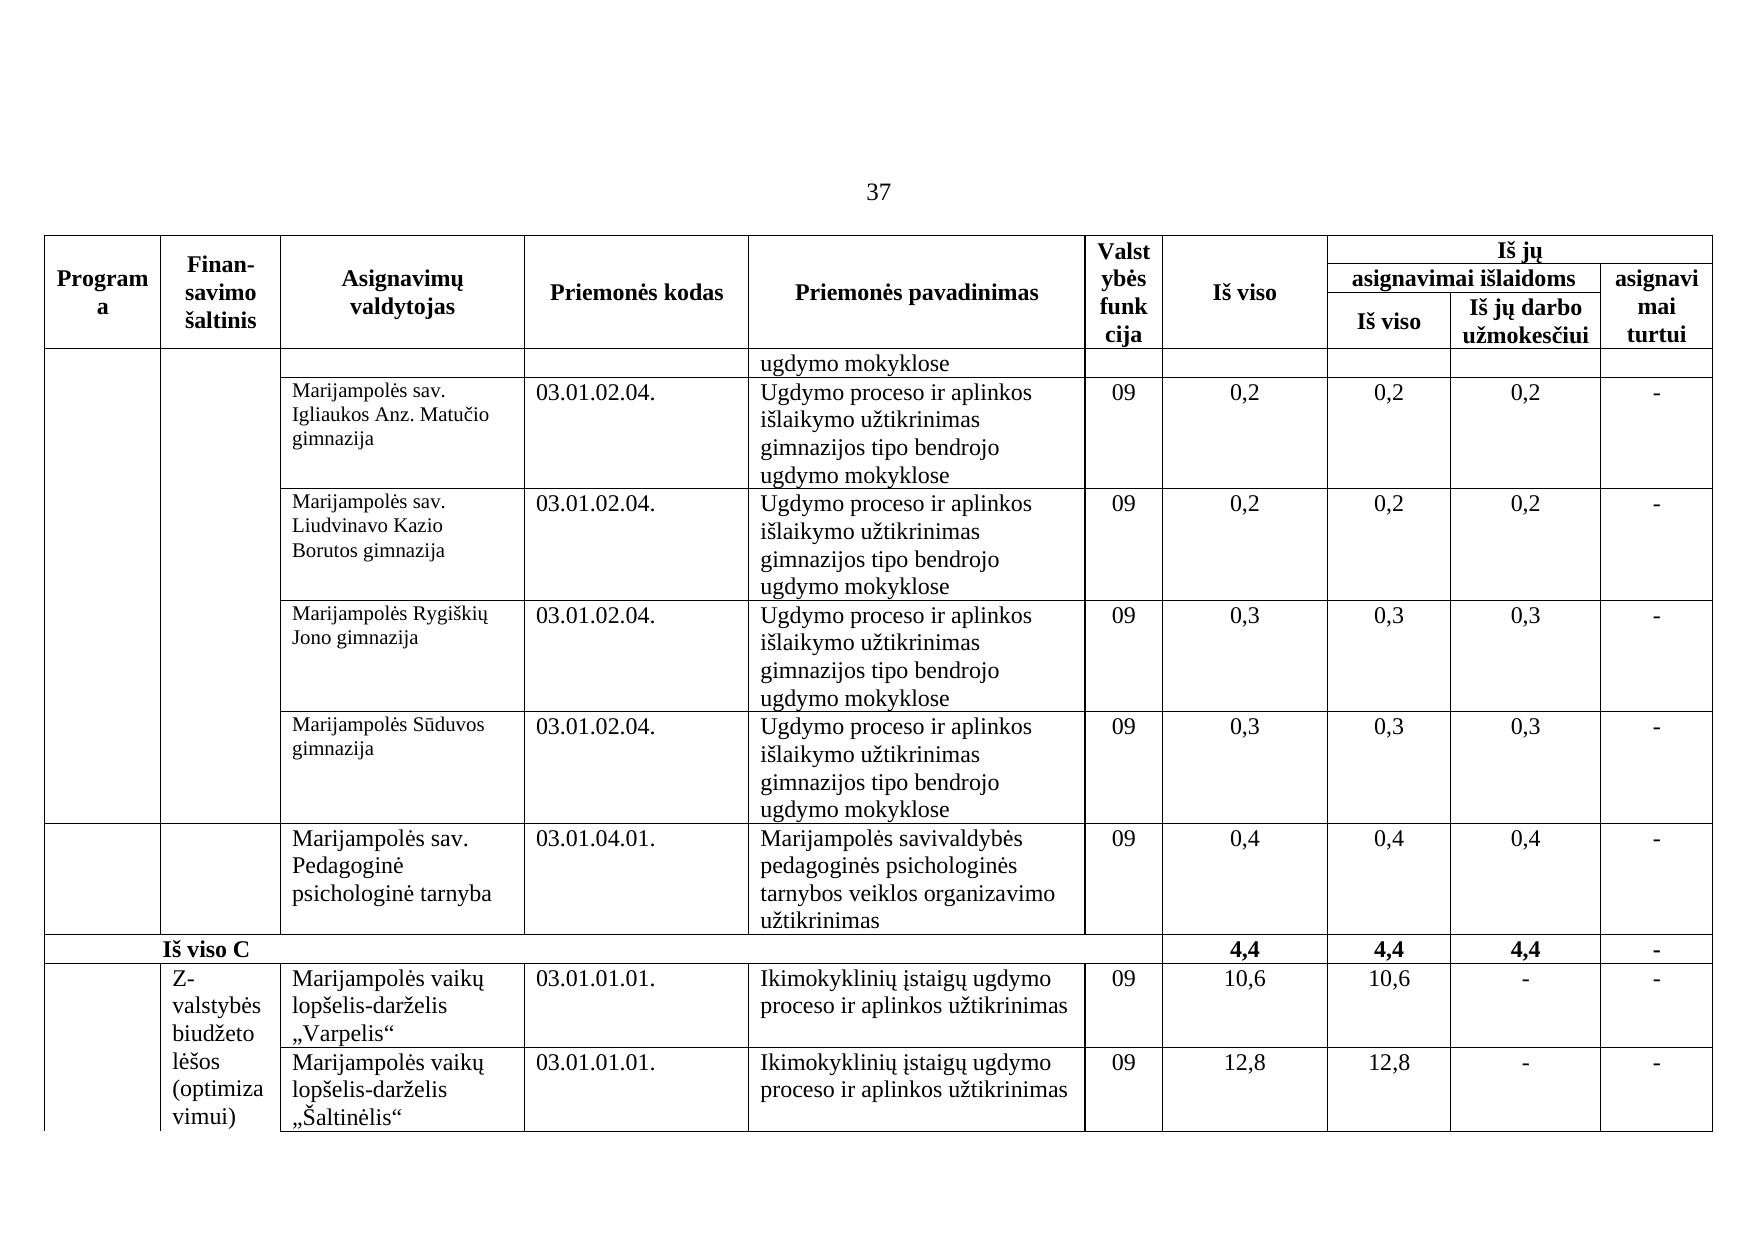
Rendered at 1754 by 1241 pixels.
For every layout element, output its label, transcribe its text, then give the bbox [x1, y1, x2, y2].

table_cell 09 [1086, 601, 1162, 711]
table_header Priemonės pavadinimas [749, 236, 1084, 348]
table_cell [525, 349, 748, 377]
table_header Iš viso [1163, 236, 1327, 348]
table_cell 0,2 [1328, 489, 1450, 600]
table_cell 03.01.02.04. [525, 601, 748, 711]
table_header Asignavimų valdytojas [281, 236, 524, 348]
table_cell - [1451, 964, 1600, 1047]
table_cell - [1451, 1048, 1600, 1131]
table_cell - [1601, 824, 1712, 934]
table_cell Marijampolės sav. Pedagoginė psichologinė tarnyba [281, 824, 524, 934]
table_cell Ugdymo proceso ir aplinkos išlaikymo užtikrinimas gimnazijos tipo bendrojo ugdymo mokyklose [749, 489, 1084, 600]
table_cell Iš viso [1328, 293, 1450, 348]
table_header Programa [45, 236, 160, 348]
table_header Priemonės kodas [525, 236, 748, 348]
table_cell 03.01.02.04. [525, 712, 748, 823]
table_cell - [1601, 349, 1712, 377]
table_cell 0,2 [1451, 378, 1600, 488]
table_cell 0,3 [1328, 601, 1450, 711]
table_cell [45, 964, 160, 1131]
table_cell 0,2 [1328, 378, 1450, 488]
table_header Iš jų [1328, 236, 1712, 263]
table_cell - [1601, 489, 1712, 600]
table_cell 03.01.02.04. [525, 378, 748, 488]
table_cell asignavimai turtui įsigyti [1601, 264, 1712, 348]
table_cell - [1601, 1048, 1712, 1131]
table_cell Ikimokyklinių įstaigų ugdymo proceso ir aplinkos užtikrinimas [749, 964, 1084, 1047]
table_cell asignavimai išlaidoms [1328, 264, 1600, 292]
table_cell [161, 349, 280, 823]
table_cell 0,2 [1163, 378, 1327, 488]
table_cell Marijampolės Rygiškių Jono gimnazija [281, 601, 524, 711]
table_cell [1328, 349, 1450, 377]
table_cell 09 [1086, 964, 1162, 1047]
table_cell 10,6 [1163, 964, 1327, 1047]
table_cell 03.01.02.04. [525, 489, 748, 600]
table_cell 0,3 [1451, 712, 1600, 823]
table_cell 12,8 [1328, 1048, 1450, 1131]
table_cell - [1601, 601, 1712, 711]
table_cell 4,4 [1451, 935, 1600, 963]
table_cell 0,3 [1328, 712, 1450, 823]
table_cell [161, 824, 280, 934]
table_cell Ugdymo proceso ir aplinkos išlaikymo užtikrinimas gimnazijos tipo bendrojo ugdymo mokyklose [749, 601, 1084, 711]
table_cell 03.01.01.01. [525, 964, 748, 1047]
table_cell Marijampolės Sūduvos gimnazija [281, 712, 524, 823]
table_cell 12,8 [1163, 1048, 1327, 1131]
table_cell 0,3 [1451, 601, 1600, 711]
table_cell - [1601, 964, 1712, 1047]
table_cell 0,4 [1163, 824, 1327, 934]
table_cell [45, 349, 160, 823]
table_cell 09 [1086, 378, 1162, 488]
table_cell ugdymo mokyklose [749, 349, 1084, 377]
table_cell - [1601, 712, 1712, 823]
table_cell 0,4 [1451, 824, 1600, 934]
table_cell - [1601, 935, 1712, 963]
table_cell [1163, 349, 1327, 377]
table_cell 03.01.04.01. [525, 824, 748, 934]
table_cell Marijampolės savivaldybės pedagoginės psichologinės tarnybos veiklos organizavimo užtikrinimas [749, 824, 1084, 934]
table_cell 0,2 [1451, 489, 1600, 600]
table_cell - [1601, 378, 1712, 488]
table_cell Iš viso C [45, 935, 1162, 963]
table_header Finan-savimo šaltinis [161, 236, 280, 348]
table_cell 10,6 [1328, 964, 1450, 1047]
table_cell Marijampolės vaikų lopšelis-darželis „Varpelis“ [281, 964, 524, 1047]
table_cell 09 [1086, 824, 1162, 934]
table_cell [45, 824, 160, 934]
table_cell [1086, 349, 1162, 377]
table_cell 03.01.01.01. [525, 1048, 748, 1131]
table_cell 0,3 [1163, 712, 1327, 823]
table_cell 0,2 [1163, 489, 1327, 600]
table_cell 0,4 [1328, 824, 1450, 934]
table_cell Ikimokyklinių įstaigų ugdymo proceso ir aplinkos užtikrinimas [749, 1048, 1084, 1131]
table_cell Z- valstybės biudžeto lėšos (optimizavimui) [161, 964, 280, 1131]
table_cell 4,4 [1328, 935, 1450, 963]
table_cell Marijampolės sav. Liudvinavo Kazio Borutos gimnazija [281, 489, 524, 600]
table_cell 09 [1086, 489, 1162, 600]
table_cell 0,3 [1163, 601, 1327, 711]
table_cell 09 [1086, 712, 1162, 823]
table_cell Ugdymo proceso ir aplinkos išlaikymo užtikrinimas gimnazijos tipo bendrojo ugdymo mokyklose [749, 378, 1084, 488]
table_cell 4,4 [1163, 935, 1327, 963]
table_cell [1451, 349, 1600, 377]
table_cell Marijampolės vaikų lopšelis-darželis „Šaltinėlis“ [281, 1048, 524, 1131]
table_cell Iš jų darbo užmokesčiui [1451, 293, 1600, 348]
table_cell [281, 349, 524, 377]
table_cell Marijampolės sav. Igliaukos Anz. Matučio gimnazija [281, 378, 524, 488]
table_cell Ugdymo proceso ir aplinkos išlaikymo užtikrinimas gimnazijos tipo bendrojo ugdymo mokyklose [749, 712, 1084, 823]
table_cell 09 [1086, 1048, 1162, 1131]
table_header Valstybės funkcija [1086, 236, 1162, 348]
